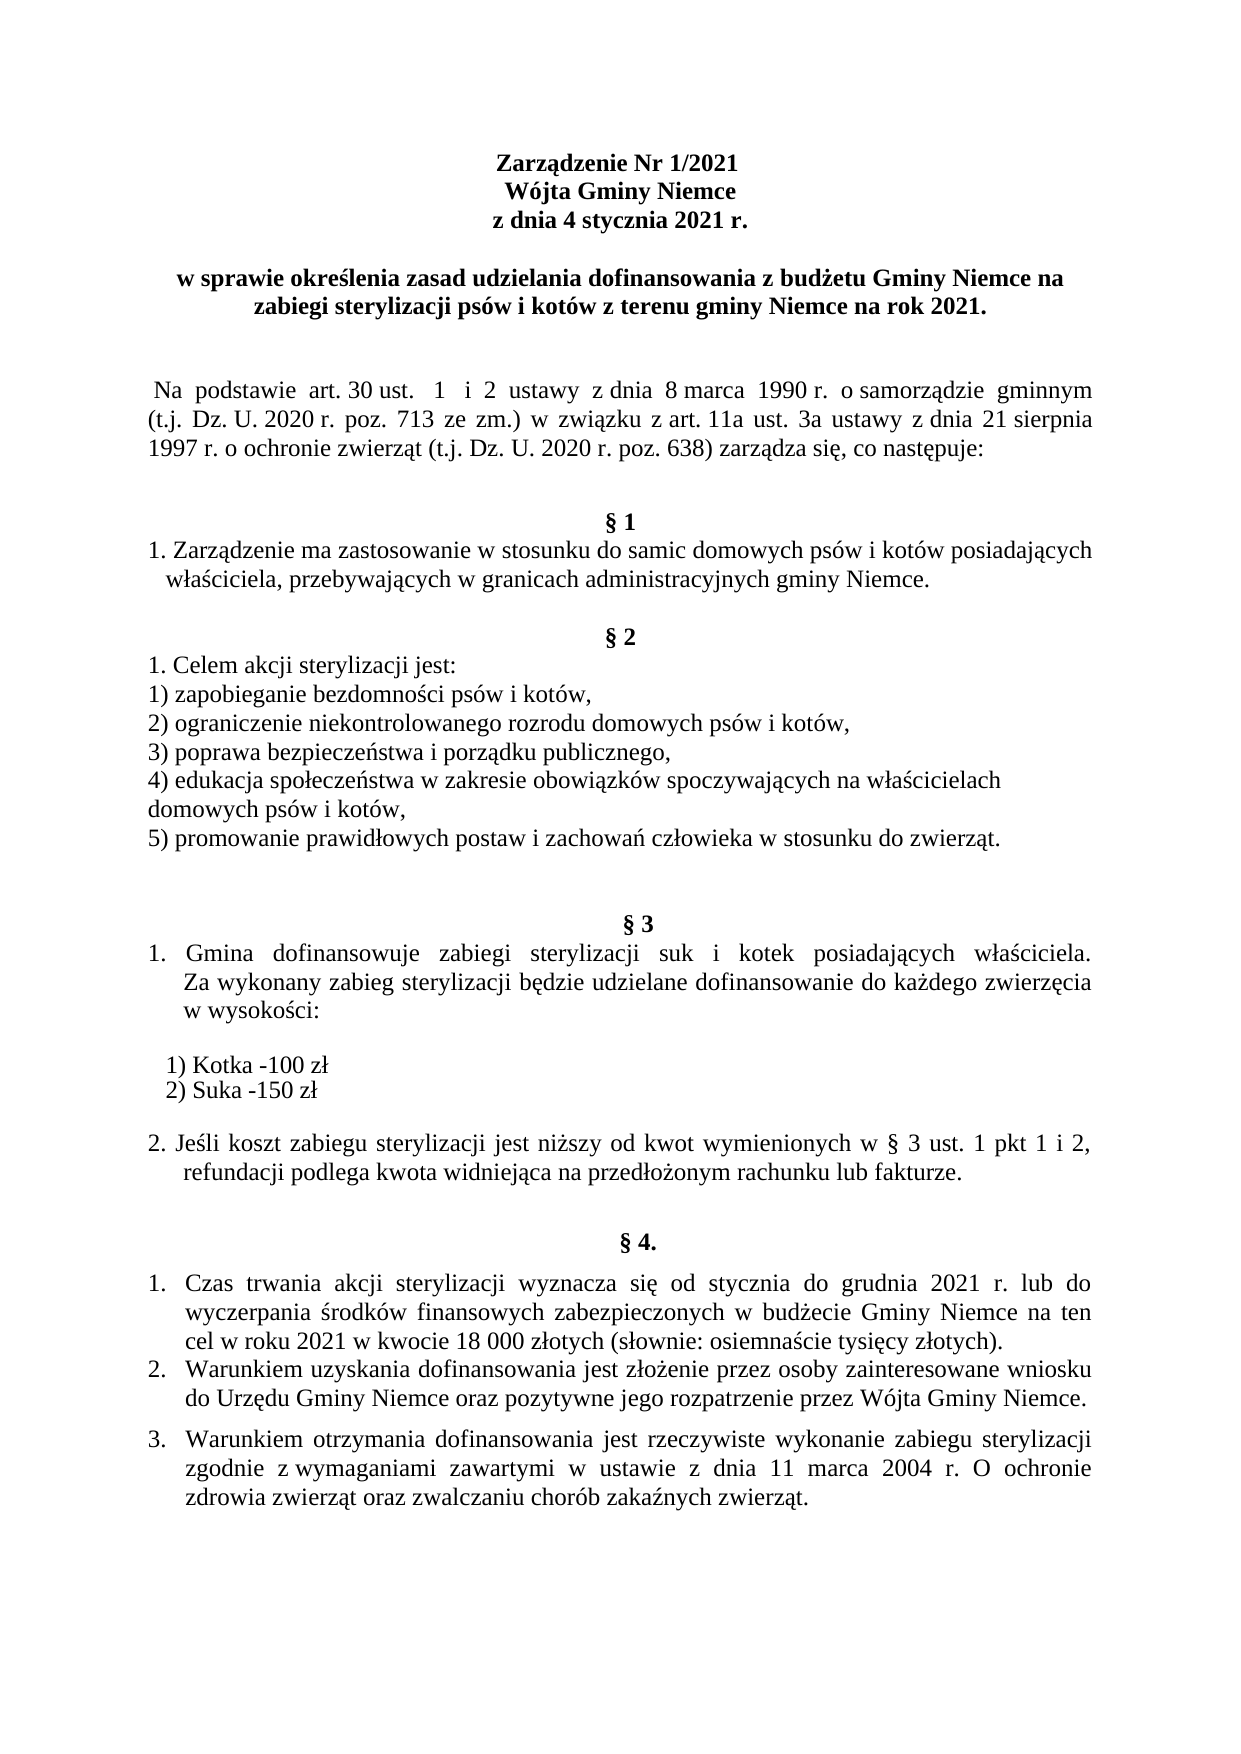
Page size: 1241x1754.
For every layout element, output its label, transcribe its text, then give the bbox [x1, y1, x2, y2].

text 1. Celem akcji sterylizacji jest: [148, 651, 1093, 679]
text w sprawie określenia zasad udzielania dofinansowania z budżetu Gminy Niemce na zabiegi sterylizacji psów i kotów z terenu gminy Niemce na rok 2021. [148, 263, 1093, 320]
text 1) Kotka -100 zł [165, 1053, 1075, 1078]
list Czas trwania akcji sterylizacji wyznacza się od stycznia do grudnia 2021 r. lub do wyczerpania środków finansowych zabezpieczonych w budżecie Gminy Niemce na ten cel w roku 2021 w kwocie 18 000 złotych (słownie: osiemnaście tysięcy złotych). [148, 1268, 1093, 1354]
text 5) promowanie prawidłowych postaw i zachowań człowieka w stosunku do zwierząt. [148, 823, 1093, 852]
text Na podstawie art. 30 ust. 1 i 2 ustawy z dnia 8 marca 1990 r. o samorządzie gminnym (t.j. Dz. U. 2020 r. poz. 713 ze zm.) w związku z art. 11a ust. 3a ustawy z dnia 21 sierpnia 1997 r. o ochronie zwierząt (t.j. Dz. U. 2020 r. poz. 638) zarządza się, co następuje: [148, 375, 1093, 461]
text 1. Zarządzenie ma zastosowanie w stosunku do samic domowych psów i kotów posiadających właściciela, przebywających w granicach administracyjnych gminy Niemce. [148, 536, 1093, 593]
text § 2 [148, 622, 1093, 651]
text z dnia 4 stycznia 2021 r. [148, 205, 1093, 234]
text § 3 [148, 909, 1093, 938]
text 2) ograniczenie niekontrolowanego rozrodu domowych psów i kotów, [148, 708, 1093, 737]
text § 1 [148, 507, 1093, 536]
text Zarządzenie Nr 1/2021 [148, 148, 1093, 176]
text domowych psów i kotów, [148, 794, 1093, 823]
list Warunkiem uzyskania dofinansowania jest złożenie przez osoby zainteresowane wniosku do Urzędu Gminy Niemce oraz pozytywne jego rozpatrzenie przez Wójta Gminy Niemce. [148, 1354, 1093, 1412]
text Wójta Gminy Niemce [148, 176, 1093, 205]
text 2. Jeśli koszt zabiegu sterylizacji jest niższy od kwot wymienionych w § 3 ust. 1 pkt 1 i 2, refundacji podlega kwota widniejąca na przedłożonym rachunku lub fakturze. [148, 1128, 1093, 1186]
text 1. Gmina dofinansowuje zabiegi sterylizacji suk i kotek posiadających właściciela. Za wykonany zabieg sterylizacji będzie udzielane dofinansowanie do każdego zwierzęcia w wysokości: [148, 938, 1093, 1024]
list Warunkiem otrzymania dofinansowania jest rzeczywiste wykonanie zabiegu sterylizacji zgodnie z wymaganiami zawartymi w ustawie z dnia 11 marca 2004 r. O ochronie zdrowia zwierząt oraz zwalczaniu chorób zakaźnych zwierząt. [148, 1424, 1093, 1511]
text 3) poprawa bezpieczeństwa i porządku publicznego, [148, 737, 1093, 766]
text 1) zapobieganie bezdomności psów i kotów, [148, 679, 1093, 708]
text 4) edukacja społeczeństwa w zakresie obowiązków spoczywających na właścicielach [148, 766, 1093, 794]
text § 4. [148, 1227, 1093, 1256]
text 2) Suka -150 zł [165, 1078, 1075, 1103]
